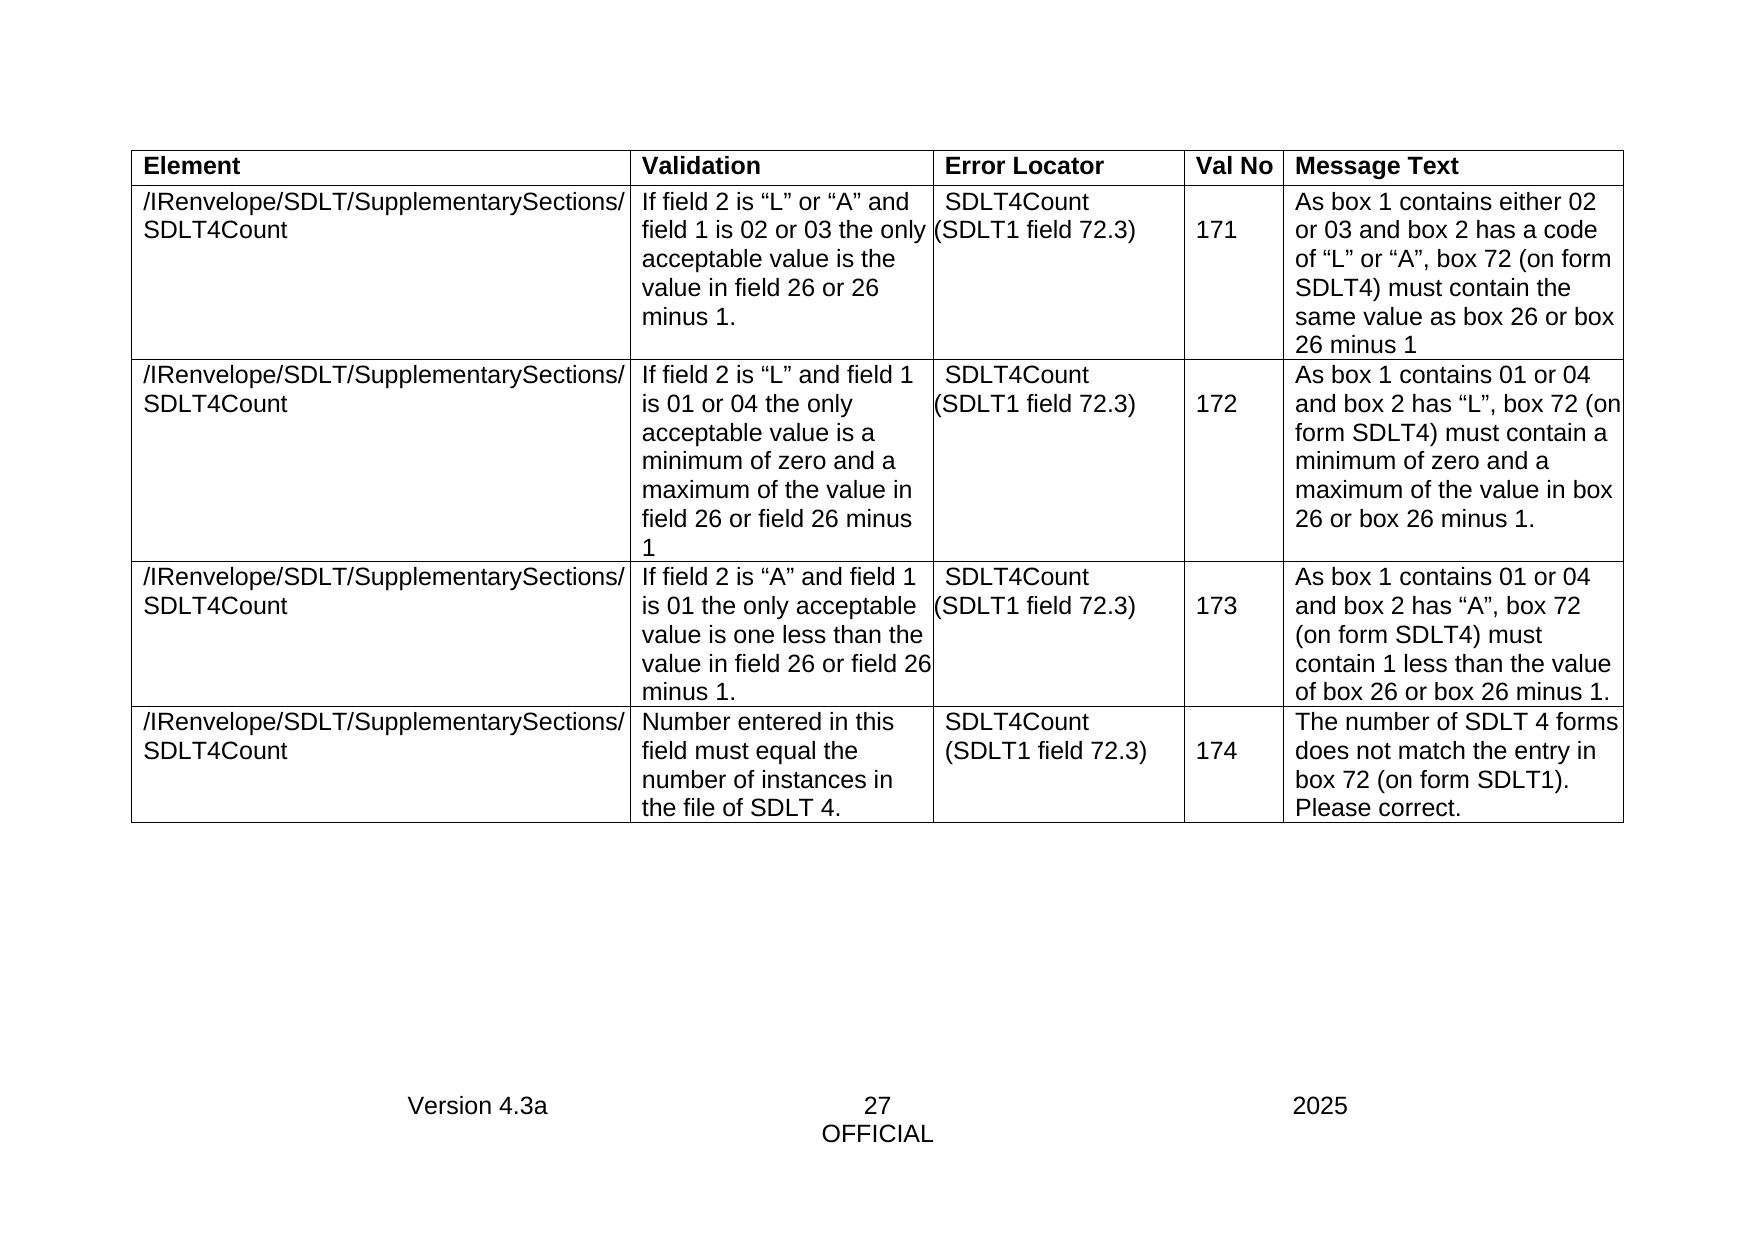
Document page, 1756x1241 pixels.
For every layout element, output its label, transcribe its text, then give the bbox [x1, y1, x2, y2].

table_cell As box 1 contains either 02 or 03 and box 2 has a code of “L” or “A”, box 72 (on form SDLT4) must contain the same value as box 26 or box 26 minus 1 [1284, 186, 1623, 359]
table_cell 173 [1185, 562, 1283, 706]
table_cell SDLT4Count (SDLT1 field 72.3) [934, 707, 1184, 822]
table_cell /IRenvelope/SDLT/SupplementarySections/ SDLT4Count [132, 186, 630, 359]
table_cell /IRenvelope/SDLT/SupplementarySections/ SDLT4Count [132, 562, 630, 706]
table_cell As box 1 contains 01 or 04 and box 2 has “A”, box 72 (on form SDLT4) must contain 1 less than the value of box 26 or box 26 minus 1. [1284, 562, 1623, 706]
table_cell 172 [1185, 360, 1283, 561]
table_cell If field 2 is “L” or “A” and field 1 is 02 or 03 the only acceptable value is the value in field 26 or 26 minus 1. [631, 186, 933, 359]
table_cell 171 [1185, 186, 1283, 359]
table_cell As box 1 contains 01 or 04 and box 2 has “L”, box 72 (on form SDLT4) must contain a minimum of zero and a maximum of the value in box 26 or box 26 minus 1. [1284, 360, 1623, 561]
table_header Error Locator [934, 151, 1184, 185]
table_header Message Text [1284, 151, 1623, 185]
table_header Element [132, 151, 630, 185]
table_cell Number entered in this field must equal the number of instances in the file of SDLT 4. [631, 707, 933, 822]
table_cell /IRenvelope/SDLT/SupplementarySections/ SDLT4Count [132, 360, 630, 561]
table_cell /IRenvelope/SDLT/SupplementarySections/ SDLT4Count [132, 707, 630, 822]
table_cell If field 2 is “A” and field 1 is 01 the only acceptable value is one less than the value in field 26 or field 26 minus 1. [631, 562, 933, 706]
table_cell SDLT4Count (SDLT1 field 72.3) [934, 186, 1184, 359]
table_cell SDLT4Count (SDLT1 field 72.3) [934, 562, 1184, 706]
table_header Val No [1185, 151, 1283, 185]
table_cell If field 2 is “L” and field 1 is 01 or 04 the only acceptable value is a minimum of zero and a maximum of the value in field 26 or field 26 minus 1 [631, 360, 933, 561]
table_cell SDLT4Count (SDLT1 field 72.3) [934, 360, 1184, 561]
table_cell The number of SDLT 4 forms does not match the entry in box 72 (on form SDLT1). Please correct. [1284, 707, 1623, 822]
table_header Validation [631, 151, 933, 185]
table_cell 174 [1185, 707, 1283, 822]
